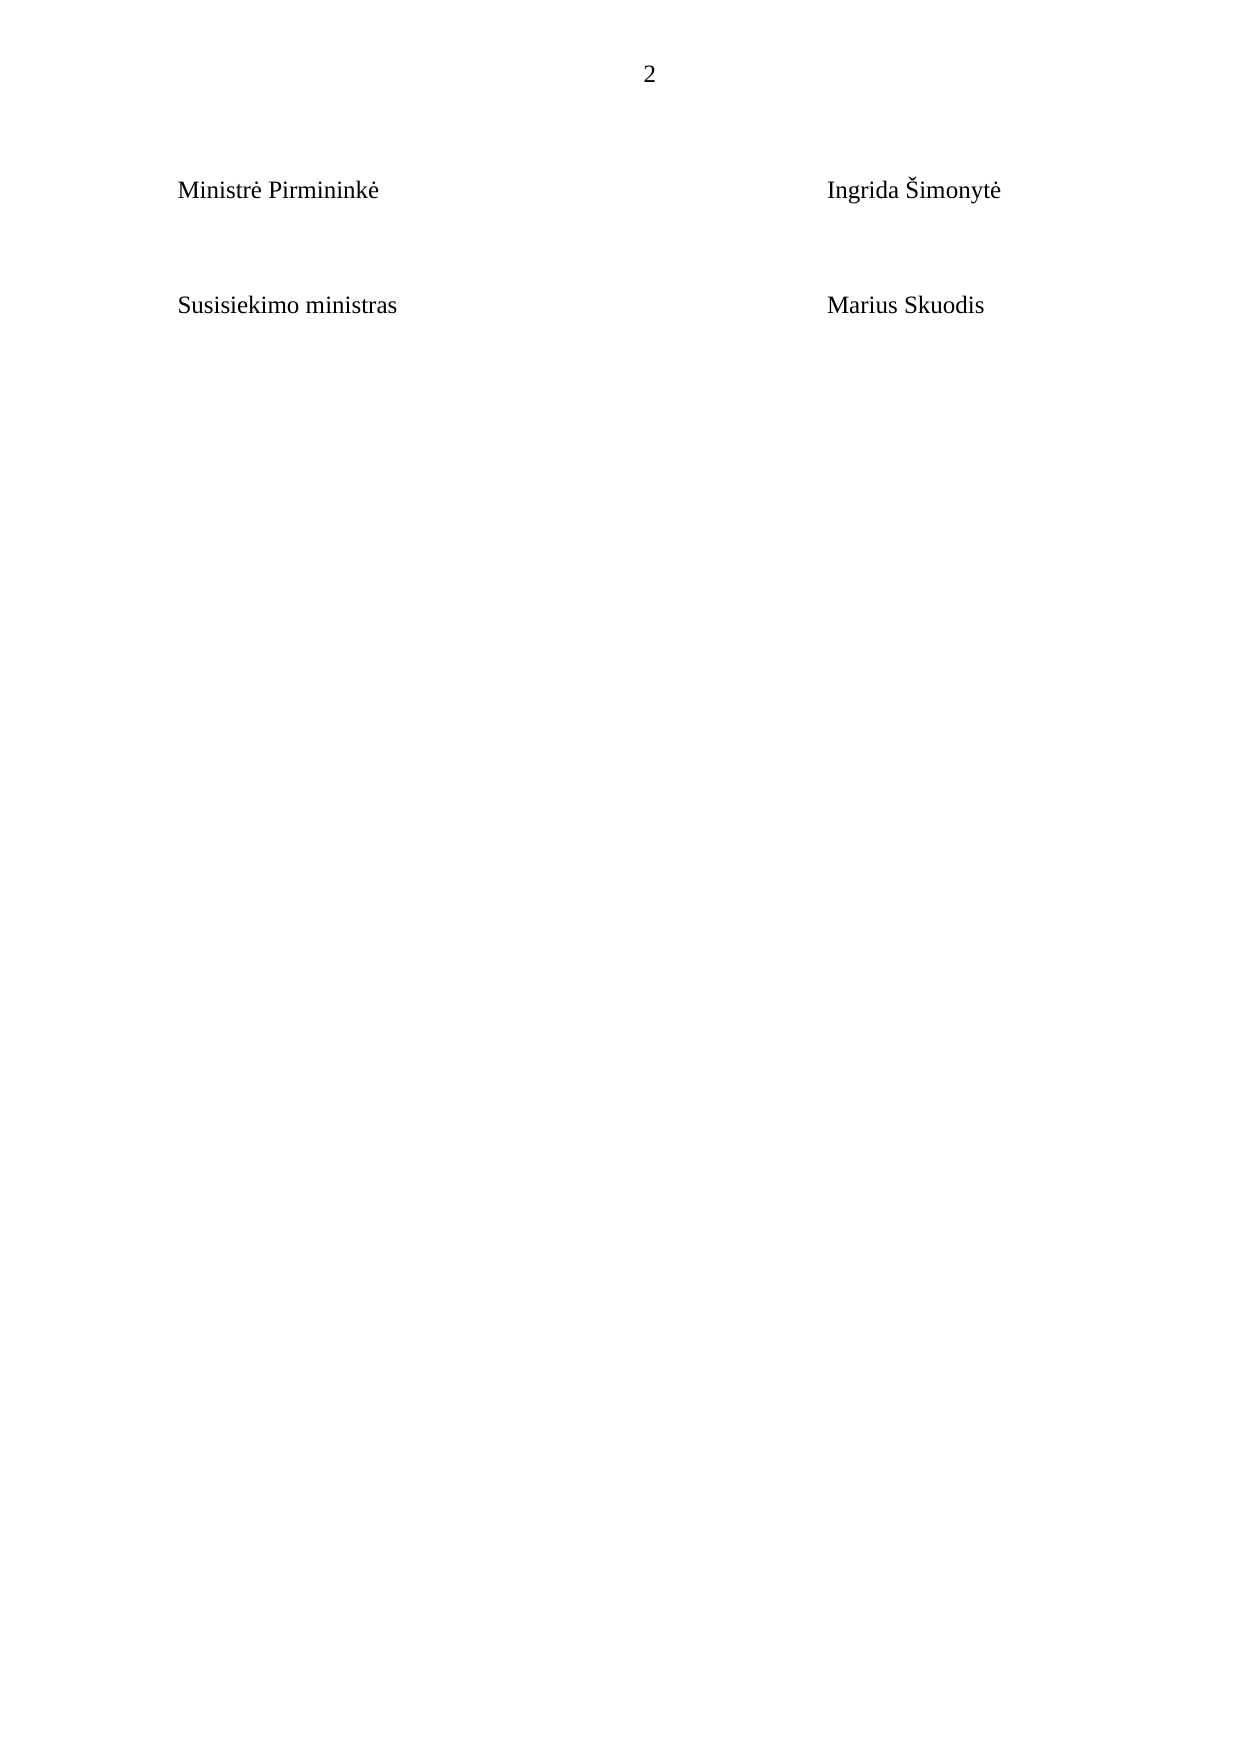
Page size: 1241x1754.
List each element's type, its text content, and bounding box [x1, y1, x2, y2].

text Ministrė Pirmininkė Ingrida Šimonytė [177, 176, 1122, 204]
text Susisiekimo ministras Marius Skuodis [177, 291, 1122, 319]
